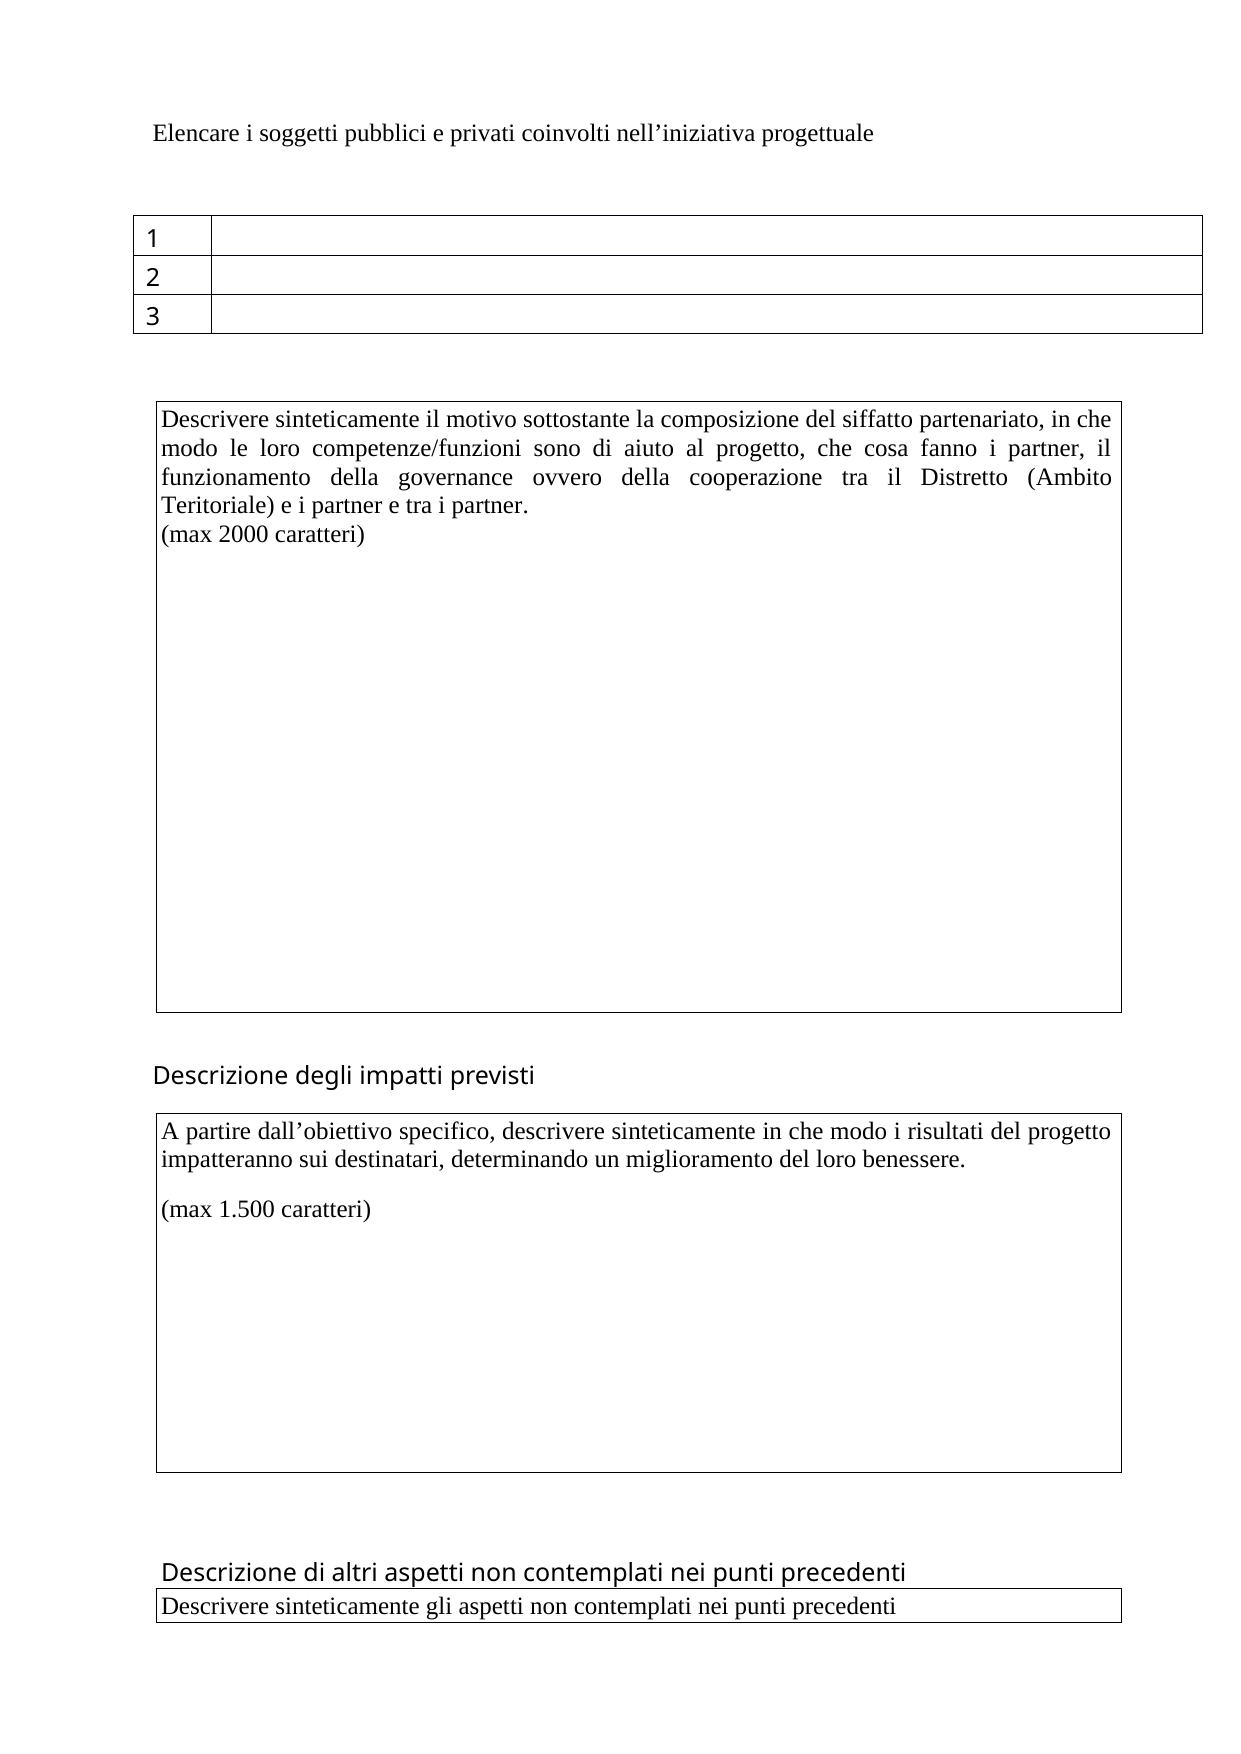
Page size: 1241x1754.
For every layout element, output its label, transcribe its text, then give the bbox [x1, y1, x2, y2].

text Elencare i soggetti pubblici e privati coinvolti nell’iniziativa progettuale [152, 118, 1040, 147]
table_cell [212, 295, 1202, 332]
text A partire dall’obiettivo specifico, descrivere sinteticamente in che modo i risultati del progetto impatteranno sui destinatari, determinando un miglioramento del loro benessere. [157, 1114, 1121, 1173]
table_cell 2 [134, 256, 211, 293]
table_header 1 [134, 216, 211, 254]
text (max 1.500 caratteri) [157, 1191, 1121, 1223]
table_cell 3 [134, 295, 211, 332]
text (max 2000 caratteri) [157, 516, 1121, 548]
table_header [212, 216, 1202, 254]
text Descrivere sinteticamente il motivo sottostante la composizione del siffatto partenariato, in che modo le loro competenze/funzioni sono di aiuto al progetto, che cosa fanno i partner, il funzionamento della governance ovvero della cooperazione tra il Distretto (Ambito Teritoriale) e i partner e tra i partner. [157, 402, 1121, 516]
text Descrivere sinteticamente gli aspetti non contemplati nei punti precedenti [157, 1589, 1121, 1622]
text Descrizione degli impatti previsti [152, 1058, 1041, 1092]
table_cell [212, 256, 1202, 293]
text Descrizione di altri aspetti non contemplati nei punti precedenti [154, 1554, 1039, 1588]
